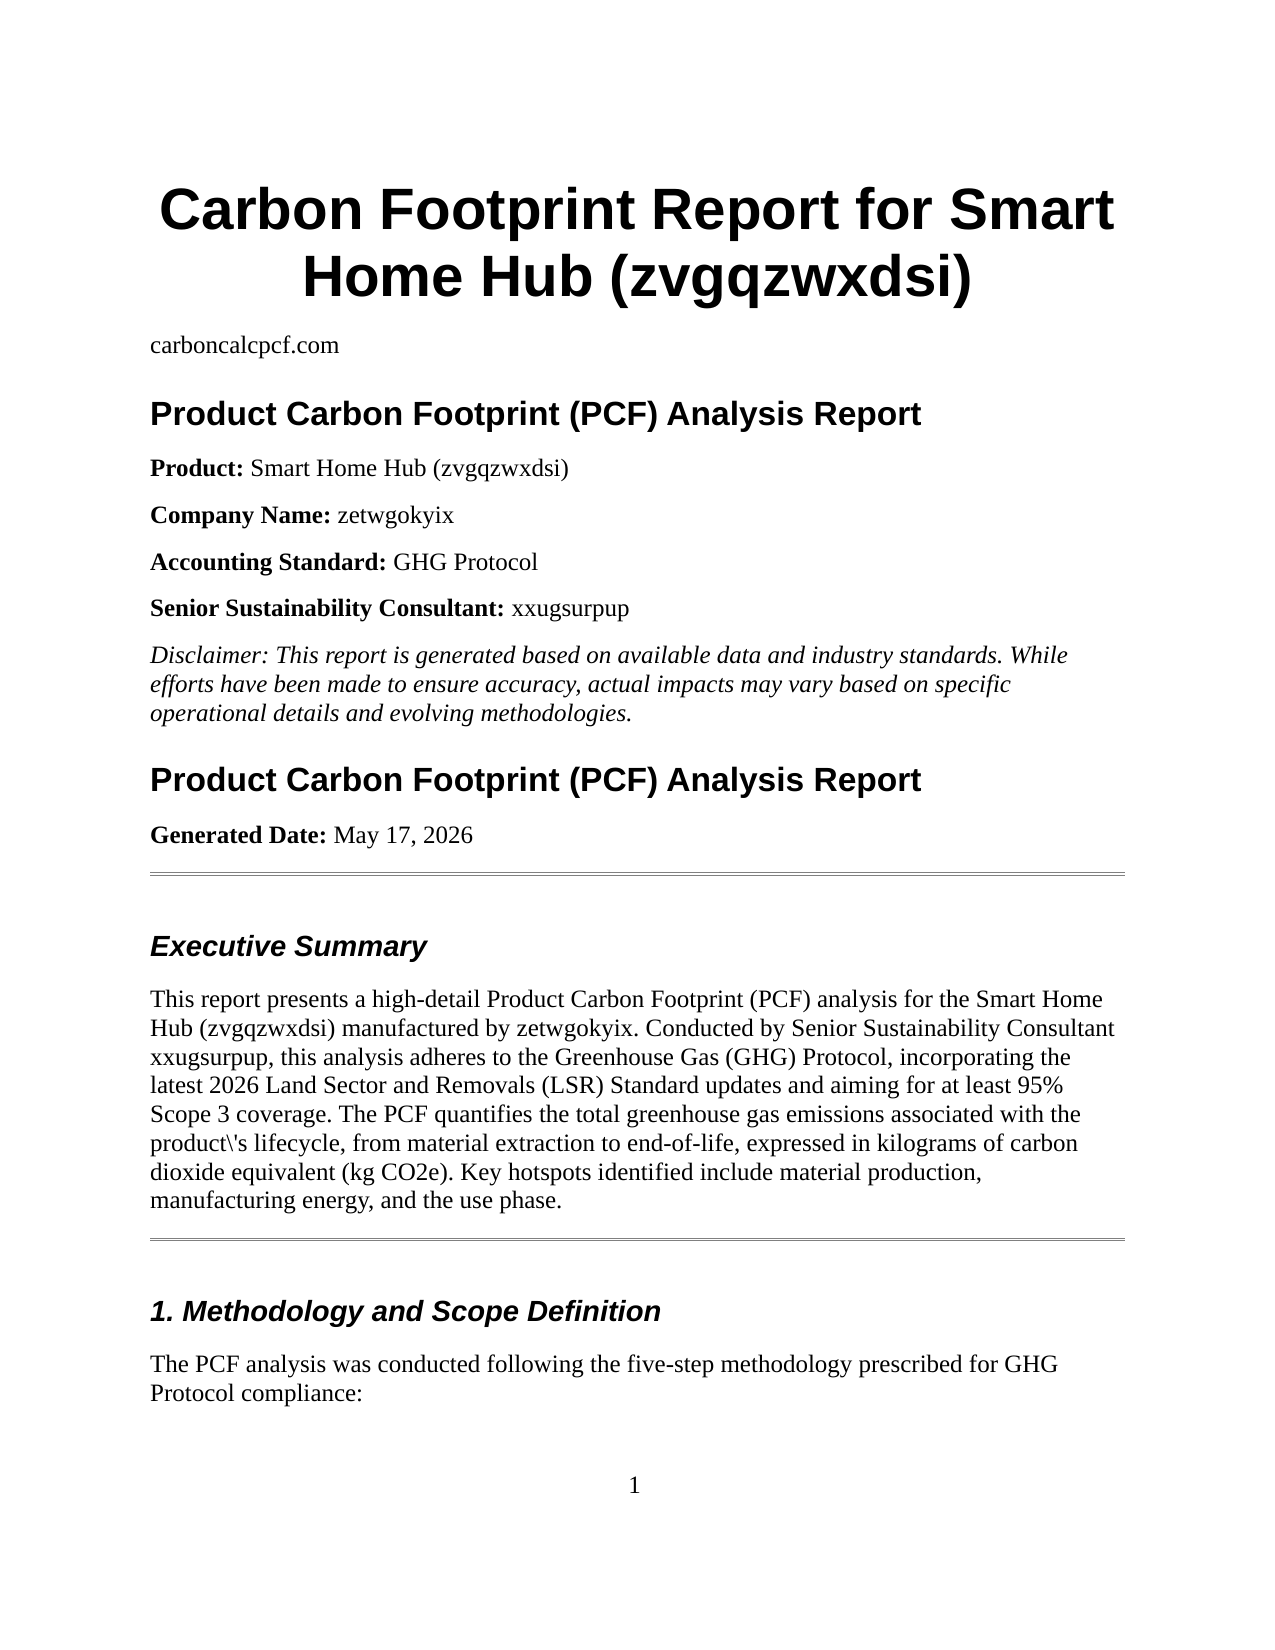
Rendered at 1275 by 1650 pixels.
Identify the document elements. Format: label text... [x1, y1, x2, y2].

text Company Name: zetwgokyix [150, 500, 1125, 529]
text Disclaimer: This report is generated based on available data and industry standards. While efforts have been made to ensure accuracy, actual impacts may vary based on specific operational details and evolving methodologies. [150, 640, 1125, 726]
text The PCF analysis was conducted following the five-step methodology prescribed for GHG Protocol compliance: [150, 1349, 1125, 1407]
subtitle 1. Methodology and Scope Definition [150, 1294, 1125, 1328]
text Generated Date: May 17, 2026 [150, 820, 1125, 849]
subtitle Product Carbon Footprint (PCF) Analysis Report [150, 760, 1125, 799]
text Accounting Standard: GHG Protocol [150, 547, 1125, 576]
subtitle Executive Summary [150, 929, 1125, 963]
title Carbon Footprint Report for Smart Home Hub (zvgqzwxdsi) [150, 175, 1125, 309]
text This report presents a high-detail Product Carbon Footprint (PCF) analysis for the Smart Home Hub (zvgqzwxdsi) manufactured by zetwgokyix. Conducted by Senior Sustainability Consultant xxugsurpup, this analysis adheres to the Greenhouse Gas (GHG) Protocol, incorporating the latest 2026 Land Sector and Removals (LSR) Standard updates and aiming for at least 95% Scope 3 coverage. The PCF quantifies the total greenhouse gas emissions associated with the product\'s lifecycle, from material extraction to end-of-life, expressed in kilograms of carbon dioxide equivalent (kg CO2e). Key hotspots identified include material production, manufacturing energy, and the use phase. [150, 984, 1125, 1214]
text Senior Sustainability Consultant: xxugsurpup [150, 593, 1125, 622]
text carboncalcpcf.com [150, 331, 1125, 359]
text Product: Smart Home Hub (zvgqzwxdsi) [150, 453, 1125, 482]
subtitle Product Carbon Footprint (PCF) Analysis Report [150, 393, 1125, 432]
